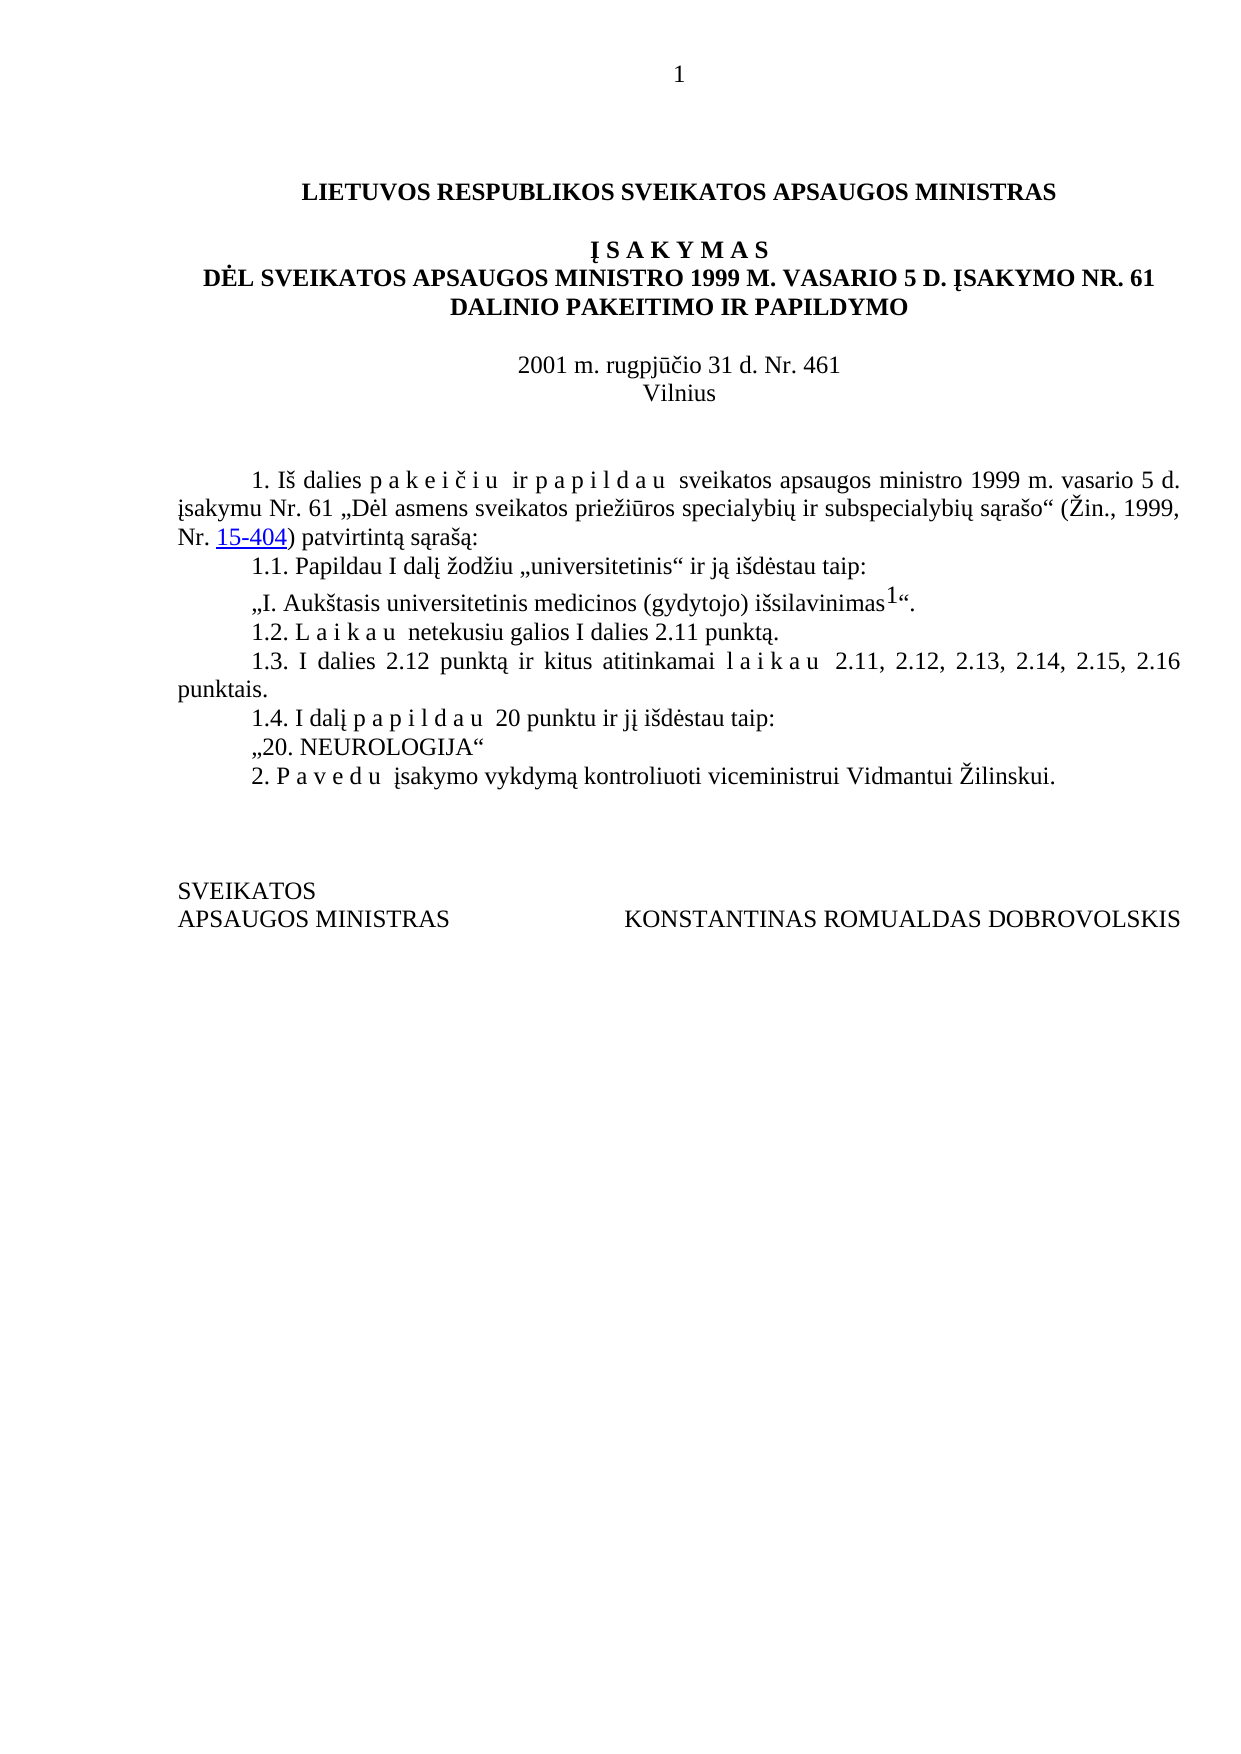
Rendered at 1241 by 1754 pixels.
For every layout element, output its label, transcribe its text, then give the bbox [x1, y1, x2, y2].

text 1.2. Laikau netekusiu galios I dalies 2.11 punktą. [177, 617, 1181, 646]
text „20. NEUROLOGIJA“ [177, 732, 1181, 761]
text 1.1. Papildau I dalį žodžiu „universitetinis“ ir ją išdėstau taip: [177, 551, 1181, 580]
text Į S A K Y M A S [177, 235, 1181, 263]
text „I. Aukštasis universitetinis medicinos (gydytojo) išsilavinimas1“. [177, 580, 1181, 617]
text LIETUVOS RESPUBLIKOS SVEIKATOS APSAUGOS MINISTRAS [177, 177, 1181, 206]
text 1.4. I dalį papildau 20 punktu ir jį išdėstau taip: [177, 703, 1181, 732]
text 2. Pavedu įsakymo vykdymą kontroliuoti viceministrui Vidmantui Žilinskui. [177, 761, 1181, 789]
text DĖL SVEIKATOS APSAUGOS MINISTRO 1999 M. VASARIO 5 D. ĮSAKYMO NR. 61 DALINIO PAKEITIMO IR PAPILDYMO [177, 263, 1181, 321]
text Vilnius [177, 378, 1181, 407]
text APSAUGOS Ministras KONSTANTINAS Romualdas Dobrovolskis [177, 904, 1181, 933]
text SVEIKATOS [177, 876, 1181, 904]
text 1.3. I dalies 2.12 punktą ir kitus atitinkamai laikau 2.11, 2.12, 2.13, 2.14, 2.15, 2.16 punktais. [177, 646, 1181, 703]
text 2001 m. rugpjūčio 31 d. Nr. 461 [177, 350, 1181, 378]
text 1. Iš dalies pakeičiu ir papildau sveikatos apsaugos ministro 1999 m. vasario 5 d. įsakymu Nr. 61 „Dėl asmens sveikatos priežiūros specialybių ir subspecialybių sąrašo“ (Žin., 1999, Nr. 15-404) patvirtintą sąrašą: [177, 465, 1181, 551]
